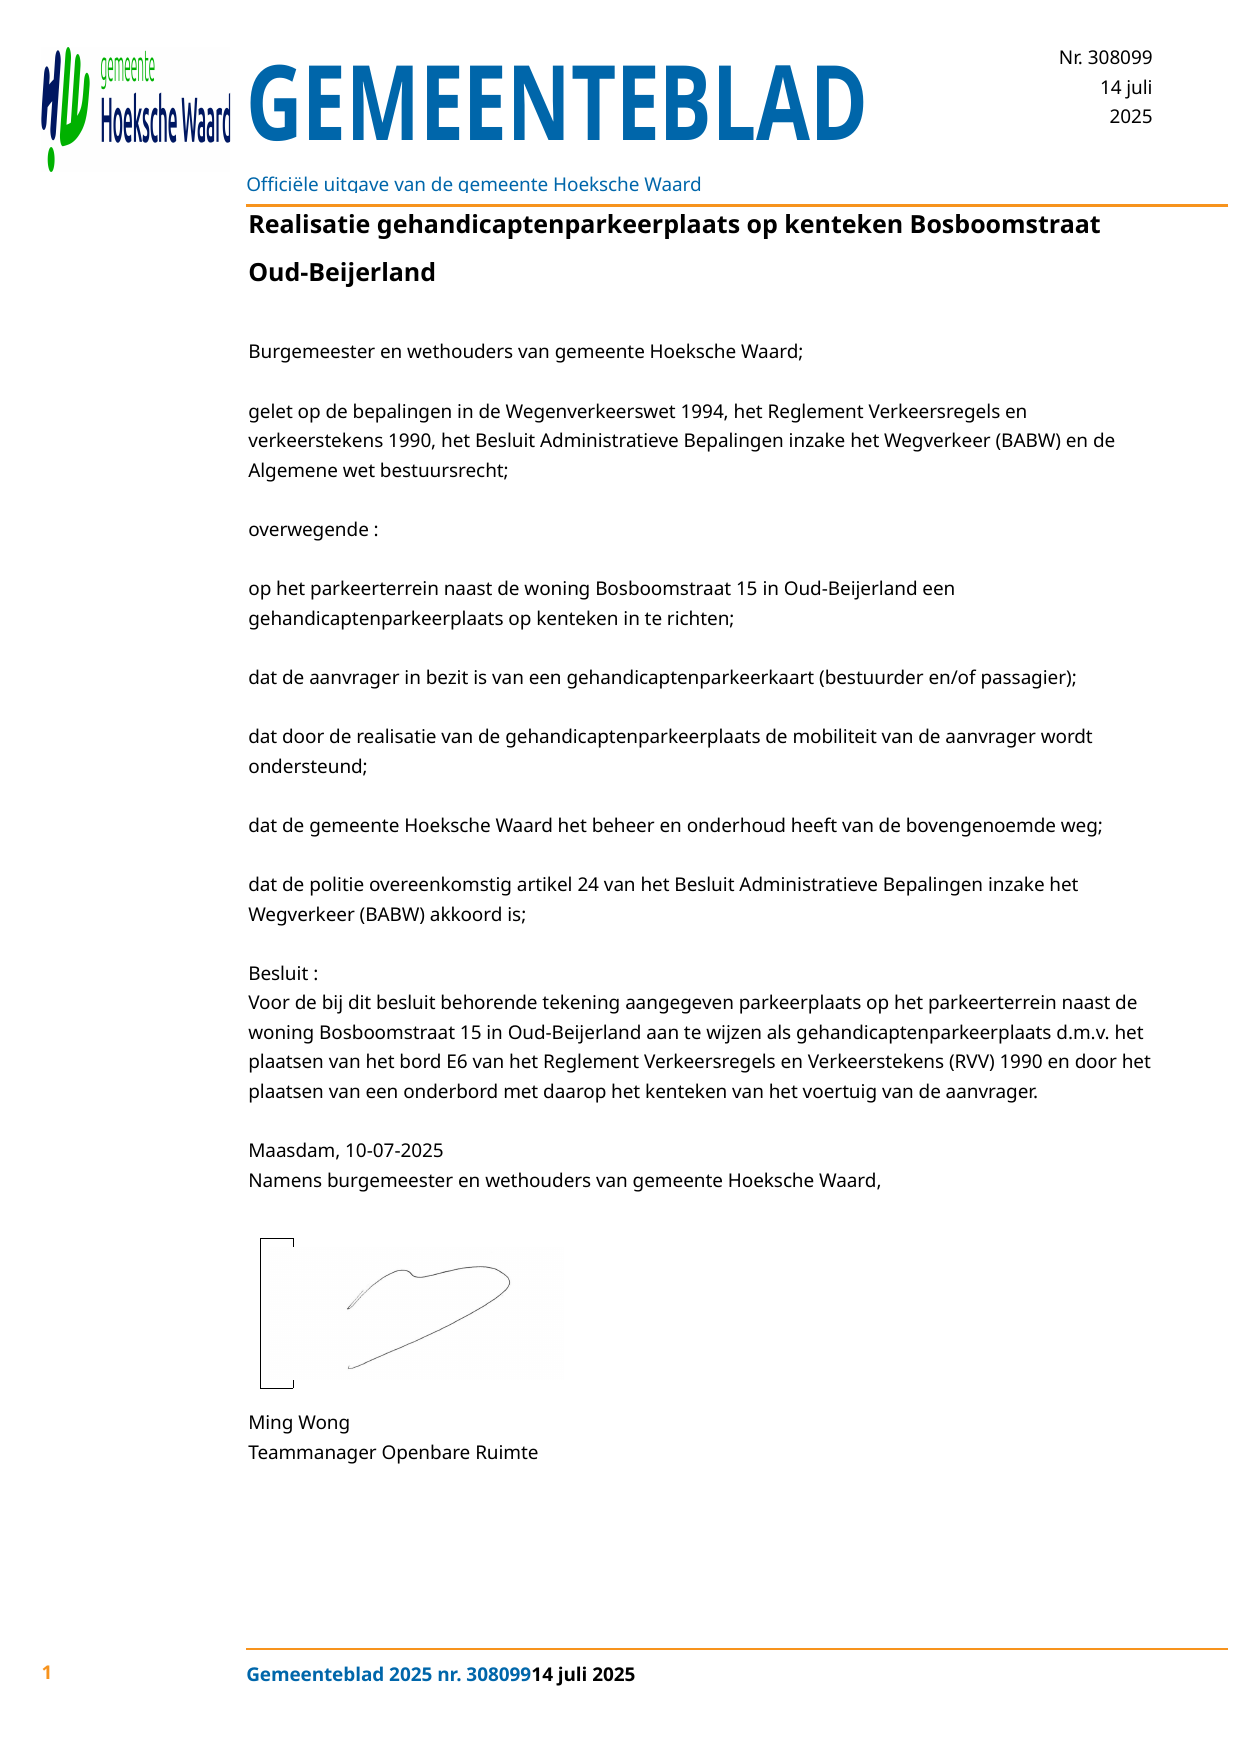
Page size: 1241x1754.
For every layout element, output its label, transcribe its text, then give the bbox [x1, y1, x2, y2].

text overwegende : [248, 516, 1152, 542]
text Burgemeester en wethouders van gemeente Hoeksche Waard; [248, 339, 1152, 364]
text Besluit : [248, 960, 1152, 986]
text Ming Wong [248, 1409, 1152, 1435]
text dat de gemeente Hoeksche Waard het beheer en onderhoud heeft van de bovengenoemde weg; [248, 812, 1152, 838]
text dat door de realisatie van de gehandicaptenparkeerplaats de mobiliteit van de aanvrager wordt ondersteund; [248, 723, 1152, 778]
text op het parkeerterrein naast de woning Bosboomstraat 15 in Oud-Beijerland een gehandicaptenparkeerplaats op kenteken in te richten; [248, 575, 1152, 631]
text gelet op de bepalingen in de Wegenverkeerswet 1994, het Reglement Verkeersregels en verkeerstekens 1990, het Besluit Administratieve Bepalingen inzake het Wegverkeer (BABW) en de Algemene wet bestuursrecht; [248, 398, 1152, 483]
text dat de aanvrager in bezit is van een gehandicaptenparkeerkaart (bestuurder en/of passagier); [248, 664, 1152, 690]
text dat de politie overeenkomstig artikel 24 van het Besluit Administratieve Bepalingen inzake het Wegverkeer (BABW) akkoord is; [248, 871, 1152, 926]
text Teammanager Openbare Ruimte [248, 1439, 1152, 1465]
text Voor de bij dit besluit behorende tekening aangegeven parkeerplaats op het parkeerterrein naast de woning Bosboomstraat 15 in Oud-Beijerland aan te wijzen als gehandicaptenparkeerplaats d.m.v. het plaatsen van het bord E6 van het Reglement Verkeersregels en Verkeerstekens (RVV) 1990 en door het plaatsen van een onderbord met daarop het kenteken van het voertuig van de aanvrager. [248, 989, 1152, 1104]
picture [41, 47, 231, 172]
text Namens burgemeester en wethouders van gemeente Hoeksche Waard, [248, 1167, 1152, 1193]
text Maasdam, 10-07-2025 [248, 1137, 1152, 1163]
picture [268, 1247, 565, 1380]
text Realisatie gehandicaptenparkeerplaats op kenteken Bosboomstraat Oud-Beijerland [248, 207, 1152, 288]
